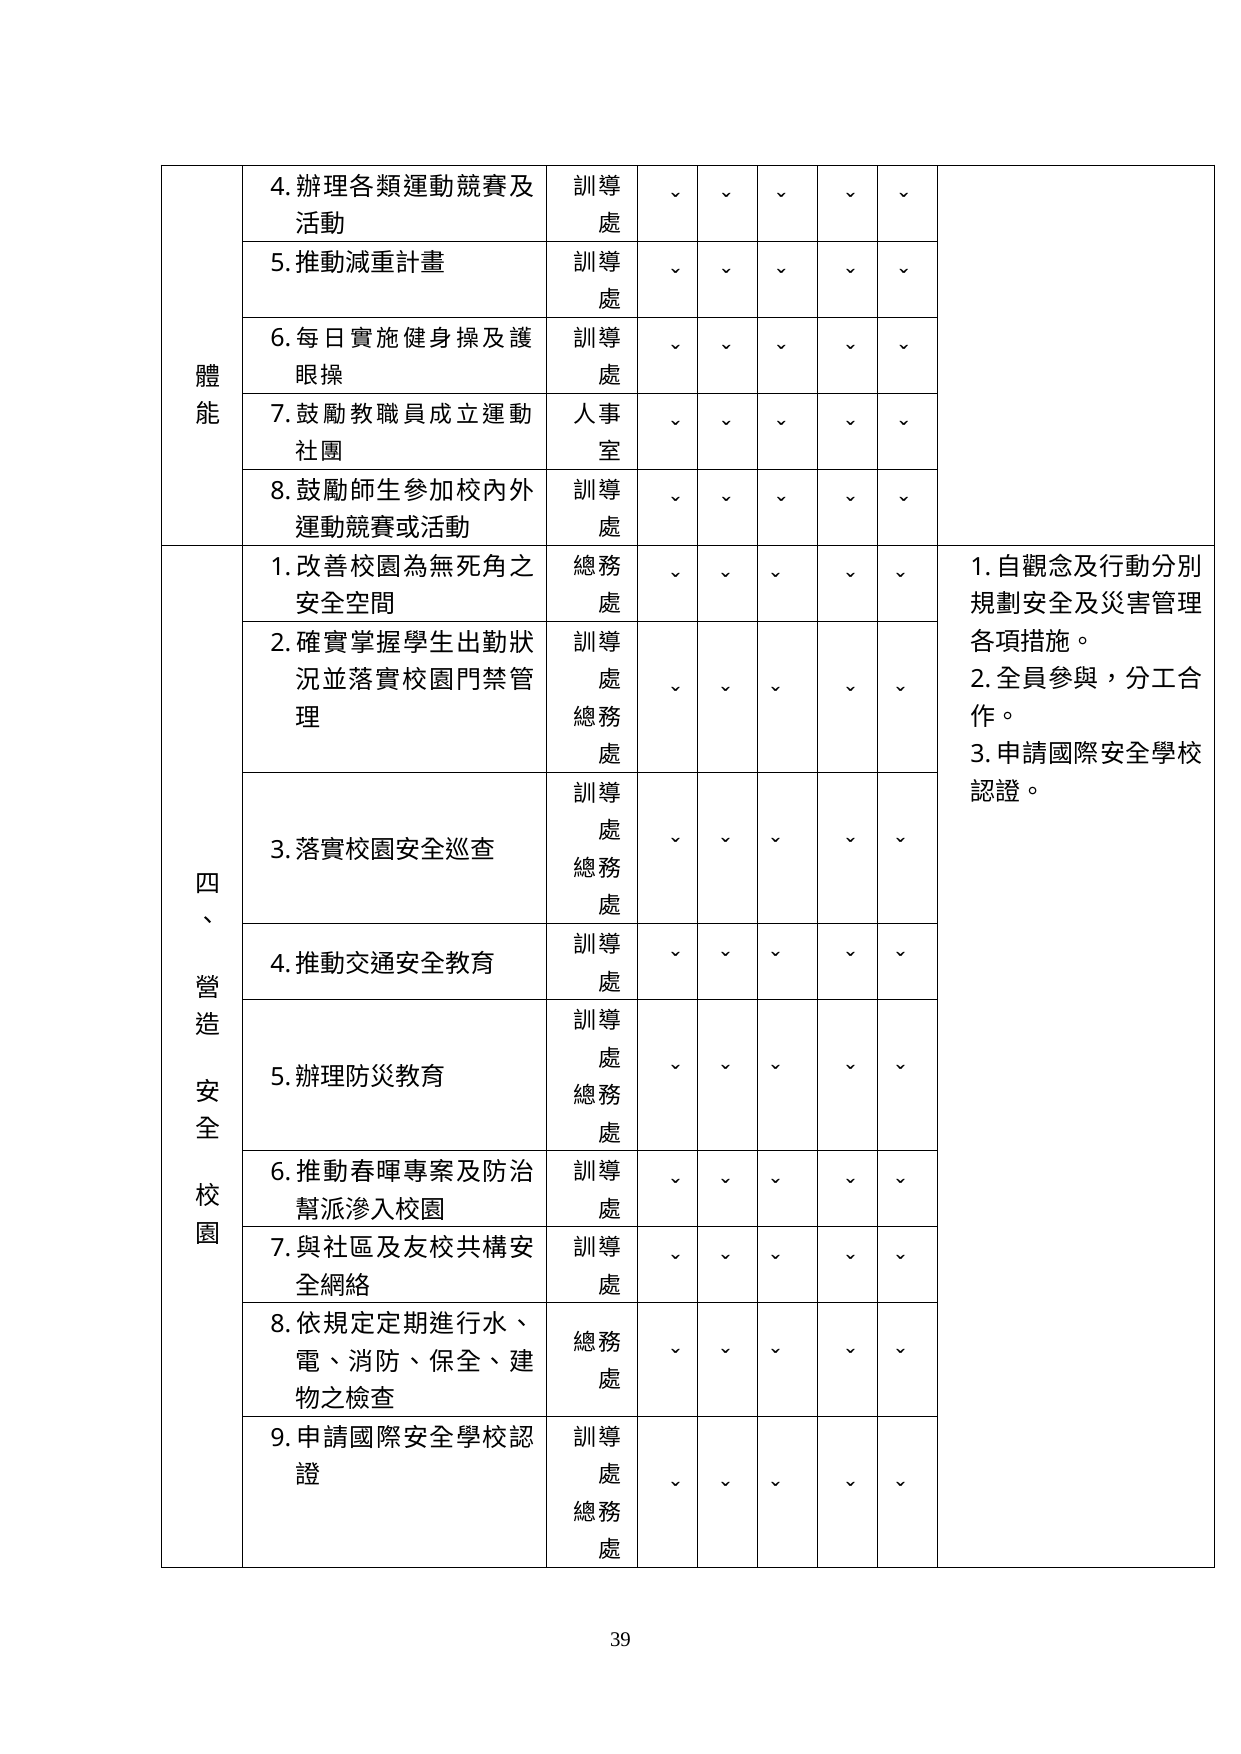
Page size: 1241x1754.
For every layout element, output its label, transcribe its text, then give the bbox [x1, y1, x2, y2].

table_cell ˇ [638, 1417, 697, 1567]
table_cell ˇ [638, 546, 697, 621]
table_cell ˇ [878, 1417, 937, 1567]
table_cell 體能 [162, 166, 242, 545]
table_cell ˇ [758, 242, 817, 317]
table_cell ˇ [698, 1417, 757, 1567]
table_cell 訓導處 總務處 [547, 1417, 637, 1567]
table_cell ˇ [698, 470, 757, 545]
table_cell 訓導處 總務處 [547, 622, 637, 772]
table_cell ˇ [818, 318, 877, 393]
table_cell ˇ [638, 1227, 697, 1302]
table_cell 四、 營造 安全 校園 [162, 546, 242, 1567]
table_cell 4.辦理各類運動競賽及活動 [243, 166, 546, 241]
table_cell ˇ [698, 394, 757, 469]
table_cell 訓導處 總務處 [547, 773, 637, 923]
table_cell [938, 166, 1214, 545]
table_cell ˇ [818, 622, 877, 772]
table_cell 訓導處 [547, 1151, 637, 1226]
table_cell ˇ [698, 1000, 757, 1150]
table_cell ˇ [878, 242, 937, 317]
table_cell ˇ [638, 1303, 697, 1416]
table_cell 訓導處 [547, 318, 637, 393]
table_cell ˇ [638, 166, 697, 241]
table_cell 訓導處 [547, 242, 637, 317]
table_cell ˇ [818, 924, 877, 999]
table_cell ˇ [638, 1151, 697, 1226]
table_cell ˇ [818, 773, 877, 923]
table_cell 5.推動減重計畫 [243, 242, 546, 317]
table_cell ˇ [818, 1151, 877, 1226]
table_cell ˇ [698, 622, 757, 772]
table_cell 1.自觀念及行動分別規劃安全及災害管理各項措施。 2.全員參與，分工合作。 3.申請國際安全學校認證。 [938, 546, 1214, 1567]
table_cell ˇ [758, 394, 817, 469]
table_cell ˇ [878, 622, 937, 772]
table_cell ˇ [698, 546, 757, 621]
table_cell 6.每日實施健身操及護眼操 [243, 318, 546, 393]
table_cell ˇ [638, 470, 697, 545]
table_cell 1.改善校園為無死角之安全空間 [243, 546, 546, 621]
table_cell 訓導處 [547, 924, 637, 999]
table_cell ˇ [758, 1227, 817, 1302]
table_cell ˇ [638, 924, 697, 999]
table_cell 7.鼓勵教職員成立運動社團 [243, 394, 546, 469]
table_cell ˇ [638, 1000, 697, 1150]
table_cell 總務處 [547, 1303, 637, 1416]
table_cell ˇ [818, 166, 877, 241]
table_cell 2.確實掌握學生出勤狀況並落實校園門禁管理 [243, 622, 546, 772]
table_cell ˇ [758, 546, 817, 621]
table_cell 3.落實校園安全巡查 [243, 773, 546, 923]
table_cell ˇ [638, 622, 697, 772]
table_cell ˇ [878, 318, 937, 393]
table_cell ˇ [698, 1303, 757, 1416]
table_cell 訓導處 總務處 [547, 1000, 637, 1150]
table_cell 8.鼓勵師生參加校內外運動競賽或活動 [243, 470, 546, 545]
table_cell ˇ [818, 394, 877, 469]
table_cell 人事室 [547, 394, 637, 469]
table_cell ˇ [758, 1417, 817, 1567]
table_cell ˇ [818, 1303, 877, 1416]
table_cell ˇ [878, 394, 937, 469]
table_cell 4.推動交通安全教育 [243, 924, 546, 999]
table_cell ˇ [818, 546, 877, 621]
table_cell 9.申請國際安全學校認證 [243, 1417, 546, 1567]
table_cell ˇ [878, 1227, 937, 1302]
table_cell 6.推動春暉專案及防治幫派滲入校園 [243, 1151, 546, 1226]
table_cell ˇ [818, 1227, 877, 1302]
table_cell ˇ [878, 546, 937, 621]
table_cell 訓導處 [547, 470, 637, 545]
table_cell ˇ [818, 242, 877, 317]
table_cell 8.依規定定期進行水、電、消防、保全、建物之檢查 [243, 1303, 546, 1416]
table_cell ˇ [638, 318, 697, 393]
table_cell ˇ [638, 773, 697, 923]
table_cell ˇ [758, 1303, 817, 1416]
table_cell ˇ [698, 242, 757, 317]
table_cell ˇ [698, 318, 757, 393]
table_cell ˇ [758, 470, 817, 545]
table_cell ˇ [758, 166, 817, 241]
table_cell ˇ [638, 394, 697, 469]
table_cell ˇ [698, 1227, 757, 1302]
table_cell ˇ [758, 318, 817, 393]
table_cell ˇ [818, 1000, 877, 1150]
table_cell ˇ [878, 470, 937, 545]
table_cell 訓導處 [547, 1227, 637, 1302]
table_cell ˇ [698, 1151, 757, 1226]
table_cell ˇ [758, 1000, 817, 1150]
table_cell ˇ [698, 924, 757, 999]
table_cell ˇ [878, 924, 937, 999]
table_cell ˇ [758, 622, 817, 772]
table_cell ˇ [878, 1000, 937, 1150]
table_cell ˇ [878, 773, 937, 923]
table_cell ˇ [698, 773, 757, 923]
table_cell 訓導處 [547, 166, 637, 241]
table_cell 5.辦理防災教育 [243, 1000, 546, 1150]
table_cell ˇ [878, 1151, 937, 1226]
table_cell ˇ [758, 924, 817, 999]
table_cell ˇ [758, 773, 817, 923]
table_cell ˇ [878, 1303, 937, 1416]
table_cell ˇ [878, 166, 937, 241]
table_cell 總務處 [547, 546, 637, 621]
table_cell ˇ [758, 1151, 817, 1226]
table_cell ˇ [818, 1417, 877, 1567]
table_cell ˇ [818, 470, 877, 545]
table_cell ˇ [638, 242, 697, 317]
table_cell ˇ [698, 166, 757, 241]
table_cell 7.與社區及友校共構安全網絡 [243, 1227, 546, 1302]
